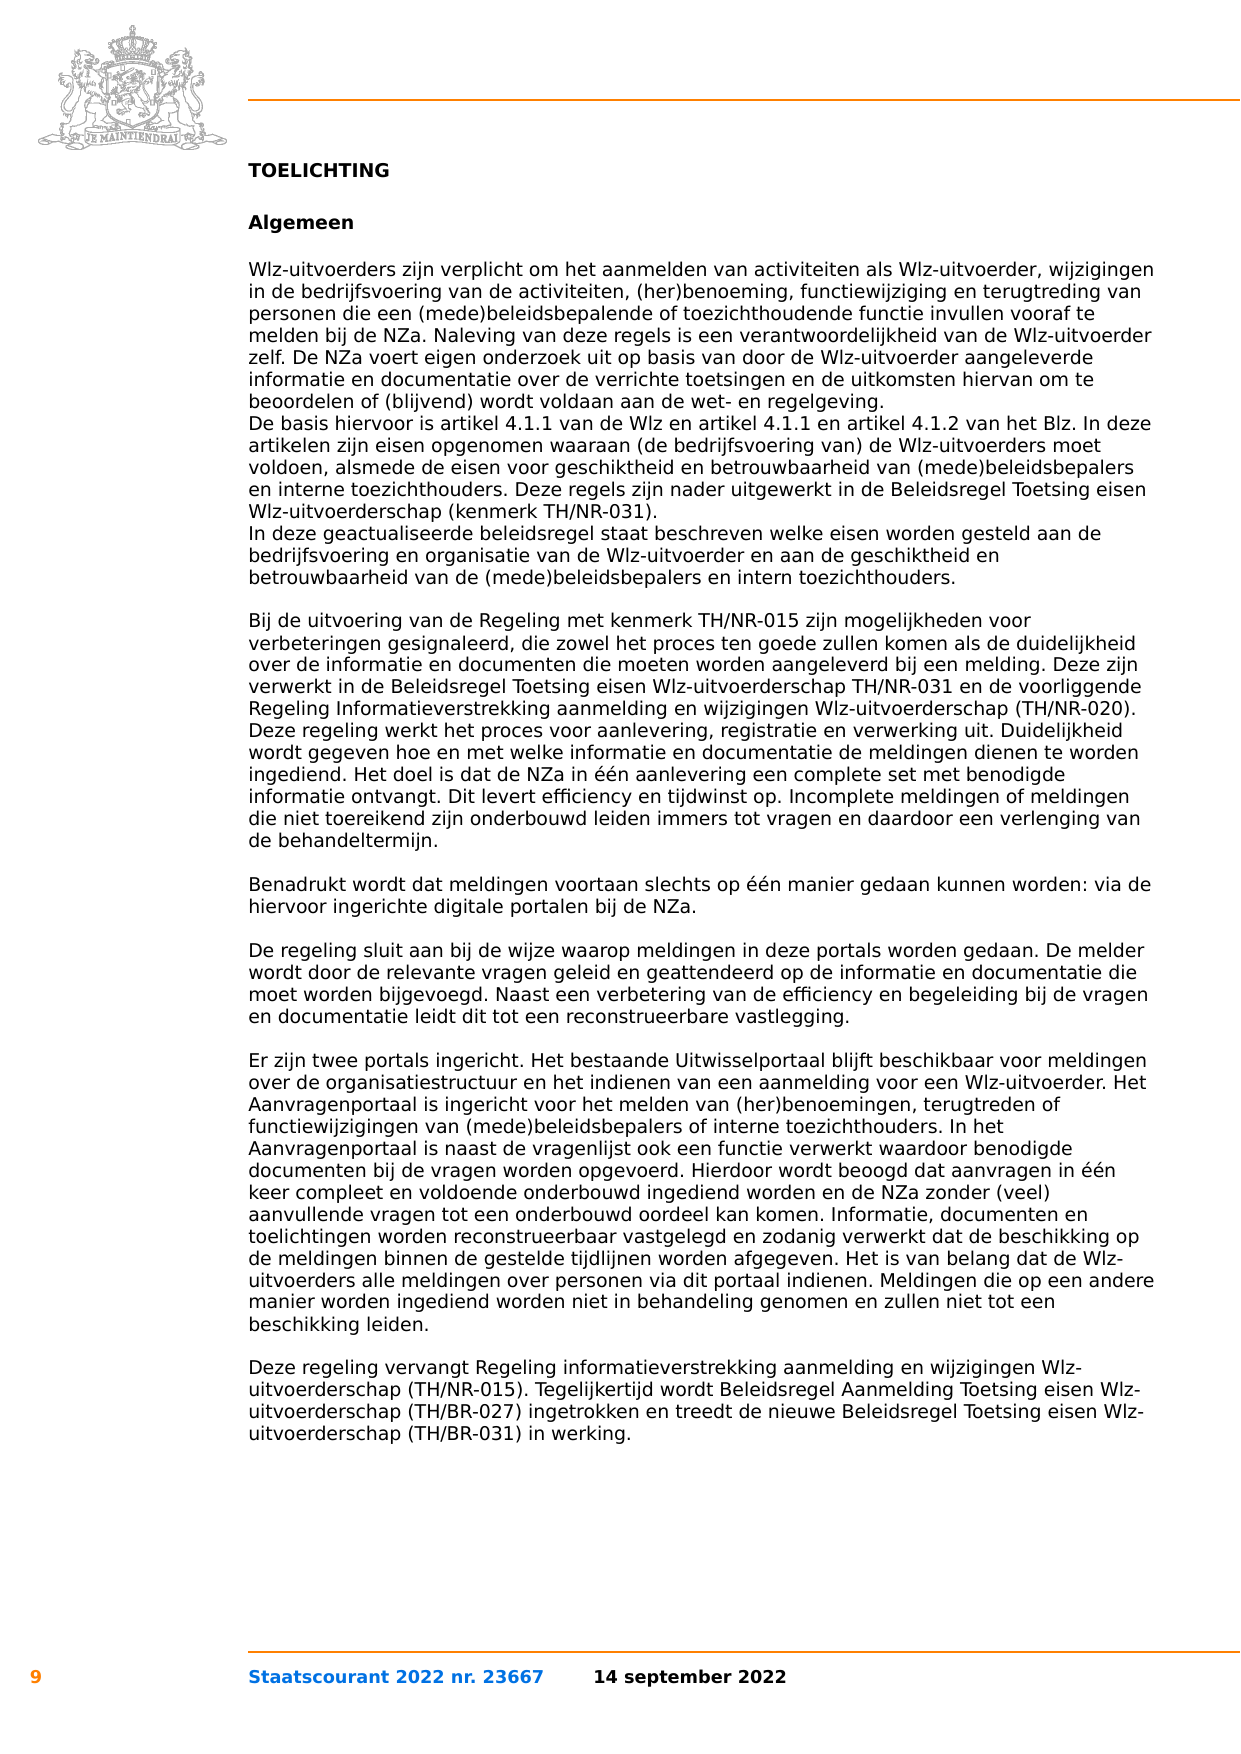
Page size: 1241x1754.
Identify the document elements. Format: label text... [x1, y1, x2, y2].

text Wlz-uitvoerders zijn verplicht om het aanmelden van activiteiten als Wlz-uitvoerder, wijzigingen in de bedrijfsvoering van de activiteiten, (her)benoeming, functiewijziging en terugtreding van personen die een (mede)beleidsbepalende of toezichthoudende functie invullen vooraf te melden bij de NZa. Naleving van deze regels is een verantwoordelijkheid van de Wlz-uitvoerder zelf. De NZa voert eigen onderzoek uit op basis van door de Wlz-uitvoerder aangeleverde informatie en documentatie over de verrichte toetsingen en de uitkomsten hiervan om te beoordelen of (blijvend) wordt voldaan aan de wet- en regelgeving. [248, 259, 1163, 413]
text Benadrukt wordt dat meldingen voortaan slechts op één manier gedaan kunnen worden: via de hiervoor ingerichte digitale portalen bij de NZa. [248, 874, 1163, 918]
text Deze regeling vervangt Regeling informatieverstrekking aanmelding en wijzigingen Wlz-uitvoerderschap (TH/NR-015). Tegelijkertijd wordt Beleidsregel Aanmelding Toetsing eisen Wlz-uitvoerderschap (TH/BR-027) ingetrokken en treedt de nieuwe Beleidsregel Toetsing eisen Wlz-uitvoerderschap (TH/BR-031) in werking. [248, 1357, 1163, 1445]
picture [38, 25, 227, 150]
text De regeling sluit aan bij de wijze waarop meldingen in deze portals worden gedaan. De melder wordt door de relevante vragen geleid en geattendeerd op de informatie en documentatie die moet worden bijgevoegd. Naast een verbetering van de efficiency en begeleiding bij de vragen en documentatie leidt dit tot een reconstrueerbare vastlegging. [248, 940, 1163, 1028]
text Bij de uitvoering van de Regeling met kenmerk TH/NR-015 zijn mogelijkheden voor verbeteringen gesignaleerd, die zowel het proces ten goede zullen komen als de duidelijkheid over de informatie en documenten die moeten worden aangeleverd bij een melding. Deze zijn verwerkt in de Beleidsregel Toetsing eisen Wlz-uitvoerderschap TH/NR-031 en de voorliggende Regeling Informatieverstrekking aanmelding en wijzigingen Wlz-uitvoerderschap (TH/NR-020). Deze regeling werkt het proces voor aanlevering, registratie en verwerking uit. Duidelijkheid wordt gegeven hoe en met welke informatie en documentatie de meldingen dienen te worden ingediend. Het doel is dat de NZa in één aanlevering een complete set met benodigde informatie ontvangt. Dit levert efficiency en tijdwinst op. Incomplete meldingen of meldingen die niet toereikend zijn onderbouwd leiden immers tot vragen en daardoor een verlenging van de behandeltermijn. [248, 610, 1163, 852]
subtitle TOELICHTING [248, 160, 1163, 182]
text Er zijn twee portals ingericht. Het bestaande Uitwisselportaal blijft beschikbaar voor meldingen over de organisatiestructuur en het indienen van een aanmelding voor een Wlz-uitvoerder. Het Aanvragenportaal is ingericht voor het melden van (her)benoemingen, terugtreden of functiewijzigingen van (mede)beleidsbepalers of interne toezichthouders. In het Aanvragenportaal is naast de vragenlijst ook een functie verwerkt waardoor benodigde documenten bij de vragen worden opgevoerd. Hierdoor wordt beoogd dat aanvragen in één keer compleet en voldoende onderbouwd ingediend worden en de NZa zonder (veel) aanvullende vragen tot een onderbouwd oordeel kan komen. Informatie, documenten en toelichtingen worden reconstrueerbaar vastgelegd en zodanig verwerkt dat de beschikking op de meldingen binnen de gestelde tijdlijnen worden afgegeven. Het is van belang dat de Wlz-uitvoerders alle meldingen over personen via dit portaal indienen. Meldingen die op een andere manier worden ingediend worden niet in behandeling genomen en zullen niet tot een beschikking leiden. [248, 1050, 1163, 1335]
text In deze geactualiseerde beleidsregel staat beschreven welke eisen worden gesteld aan de bedrijfsvoering en organisatie van de Wlz-uitvoerder en aan de geschiktheid en betrouwbaarheid van de (mede)beleidsbepalers en intern toezichthouders. [248, 523, 1163, 588]
subtitle Algemeen [248, 212, 1163, 234]
text De basis hiervoor is artikel 4.1.1 van de Wlz en artikel 4.1.1 en artikel 4.1.2 van het Blz. In deze artikelen zijn eisen opgenomen waaraan (de bedrijfsvoering van) de Wlz-uitvoerders moet voldoen, alsmede de eisen voor geschiktheid en betrouwbaarheid van (mede)beleidsbepalers en interne toezichthouders. Deze regels zijn nader uitgewerkt in de Beleidsregel Toetsing eisen Wlz-uitvoerderschap (kenmerk TH/NR-031). [248, 413, 1163, 523]
